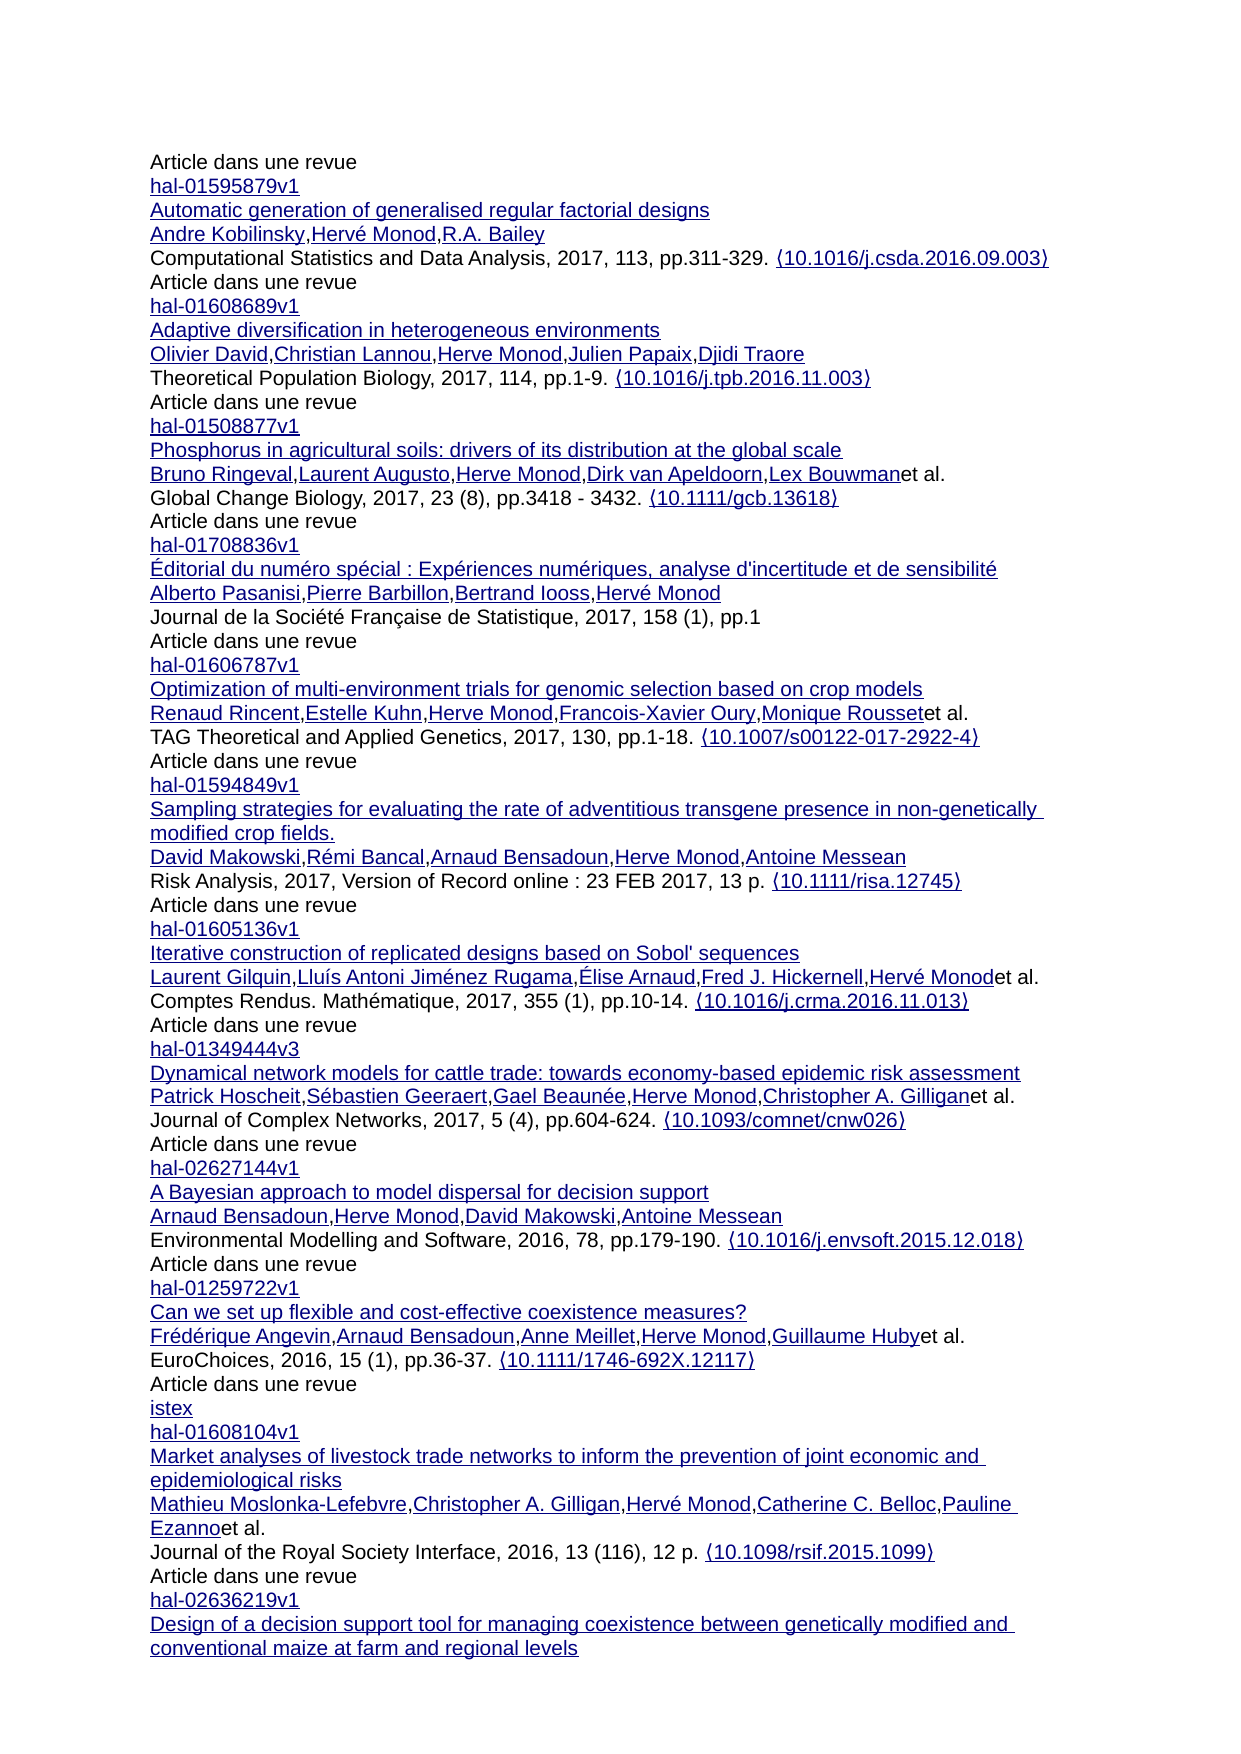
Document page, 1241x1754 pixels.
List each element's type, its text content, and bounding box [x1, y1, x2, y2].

table_cell Adaptive diversification in heterogeneous environments Olivier David,Christian Lannou,Herve Monod,Julien Papaix,Djidi Traore Theoretical Population Biology, 2017, 114, pp.1-9. ⟨10.1016/j.tpb.2016.11.003⟩ Article dans une revue hal-01508877v1 [150, 318, 1090, 437]
table_cell A Bayesian approach to model dispersal for decision support Arnaud Bensadoun,Herve Monod,David Makowski,Antoine Messean Environmental Modelling and Software, 2016, 78, pp.179-190. ⟨10.1016/j.envsoft.2015.12.018⟩ Article dans une revue hal-01259722v1 [150, 1180, 1090, 1300]
table_cell Can we set up flexible and cost-effective coexistence measures? Frédérique Angevin,Arnaud Bensadoun,Anne Meillet,Herve Monod,Guillaume Hubyet al. EuroChoices, 2016, 15 (1), pp.36-37. ⟨10.1111/1746-692X.12117⟩ Article dans une revue istex hal-01608104v1 [150, 1300, 1090, 1444]
table_cell Optimization of multi-environment trials for genomic selection based on crop models Renaud Rincent,Estelle Kuhn,Herve Monod,Francois-Xavier Oury,Monique Roussetet al. TAG Theoretical and Applied Genetics, 2017, 130, pp.1-18. ⟨10.1007/s00122-017-2922-4⟩ Article dans une revue hal-01594849v1 [150, 677, 1090, 797]
table_cell Market analyses of livestock trade networks to inform the prevention of joint economic and epidemiological risks Mathieu Moslonka-Lefebvre,Christopher A. Gilligan,Hervé Monod,Catherine C. Belloc,Pauline Ezannoet al. Journal of the Royal Society Interface, 2016, 13 (116), 12 p. ⟨10.1098/rsif.2015.1099⟩ Article dans une revue hal-02636219v1 [150, 1444, 1090, 1611]
table_cell Dynamical network models for cattle trade: towards economy-based epidemic risk assessment Patrick Hoscheit,Sébastien Geeraert,Gael Beaunée,Herve Monod,Christopher A. Gilliganet al. Journal of Complex Networks, 2017, 5 (4), pp.604-624. ⟨10.1093/comnet/cnw026⟩ Article dans une revue hal-02627144v1 [150, 1060, 1090, 1180]
table_cell Automatic generation of generalised regular factorial designs Andre Kobilinsky,Hervé Monod,R.A. Bailey Computational Statistics and Data Analysis, 2017, 113, pp.311-329. ⟨10.1016/j.csda.2016.09.003⟩ Article dans une revue hal-01608689v1 [150, 198, 1090, 318]
table_cell Sampling strategies for evaluating the rate of adventitious transgene presence in non-genetically modified crop fields. David Makowski,Rémi Bancal,Arnaud Bensadoun,Herve Monod,Antoine Messean Risk Analysis, 2017, Version of Record online : 23 FEB 2017, 13 p. ⟨10.1111/risa.12745⟩ Article dans une revue hal-01605136v1 [150, 797, 1090, 941]
table_cell Phosphorus in agricultural soils: drivers of its distribution at the global scale Bruno Ringeval,Laurent Augusto,Herve Monod,Dirk van Apeldoorn,Lex Bouwmanet al. Global Change Biology, 2017, 23 (8), pp.3418 - 3432. ⟨10.1111/gcb.13618⟩ Article dans une revue hal-01708836v1 [150, 438, 1090, 557]
table_cell Éditorial du numéro spécial : Expériences numériques, analyse d'incertitude et de sensibilité Alberto Pasanisi,Pierre Barbillon,Bertrand Iooss,Hervé Monod Journal de la Société Française de Statistique, 2017, 158 (1), pp.1 Article dans une revue hal-01606787v1 [150, 557, 1090, 677]
table_cell Design of a decision support tool for managing coexistence between genetically modified and conventional maize at farm and regional levels [150, 1611, 1090, 1659]
table_cell Iterative construction of replicated designs based on Sobol' sequences Laurent Gilquin,Lluís Antoni Jiménez Rugama,Élise Arnaud,Fred J. Hickernell,Hervé Monodet al. Comptes Rendus. Mathématique, 2017, 355 (1), pp.10-14. ⟨10.1016/j.crma.2016.11.013⟩ Article dans une revue hal-01349444v3 [150, 941, 1090, 1060]
table_cell Article dans une revue hal-01595879v1 [150, 150, 1090, 198]
